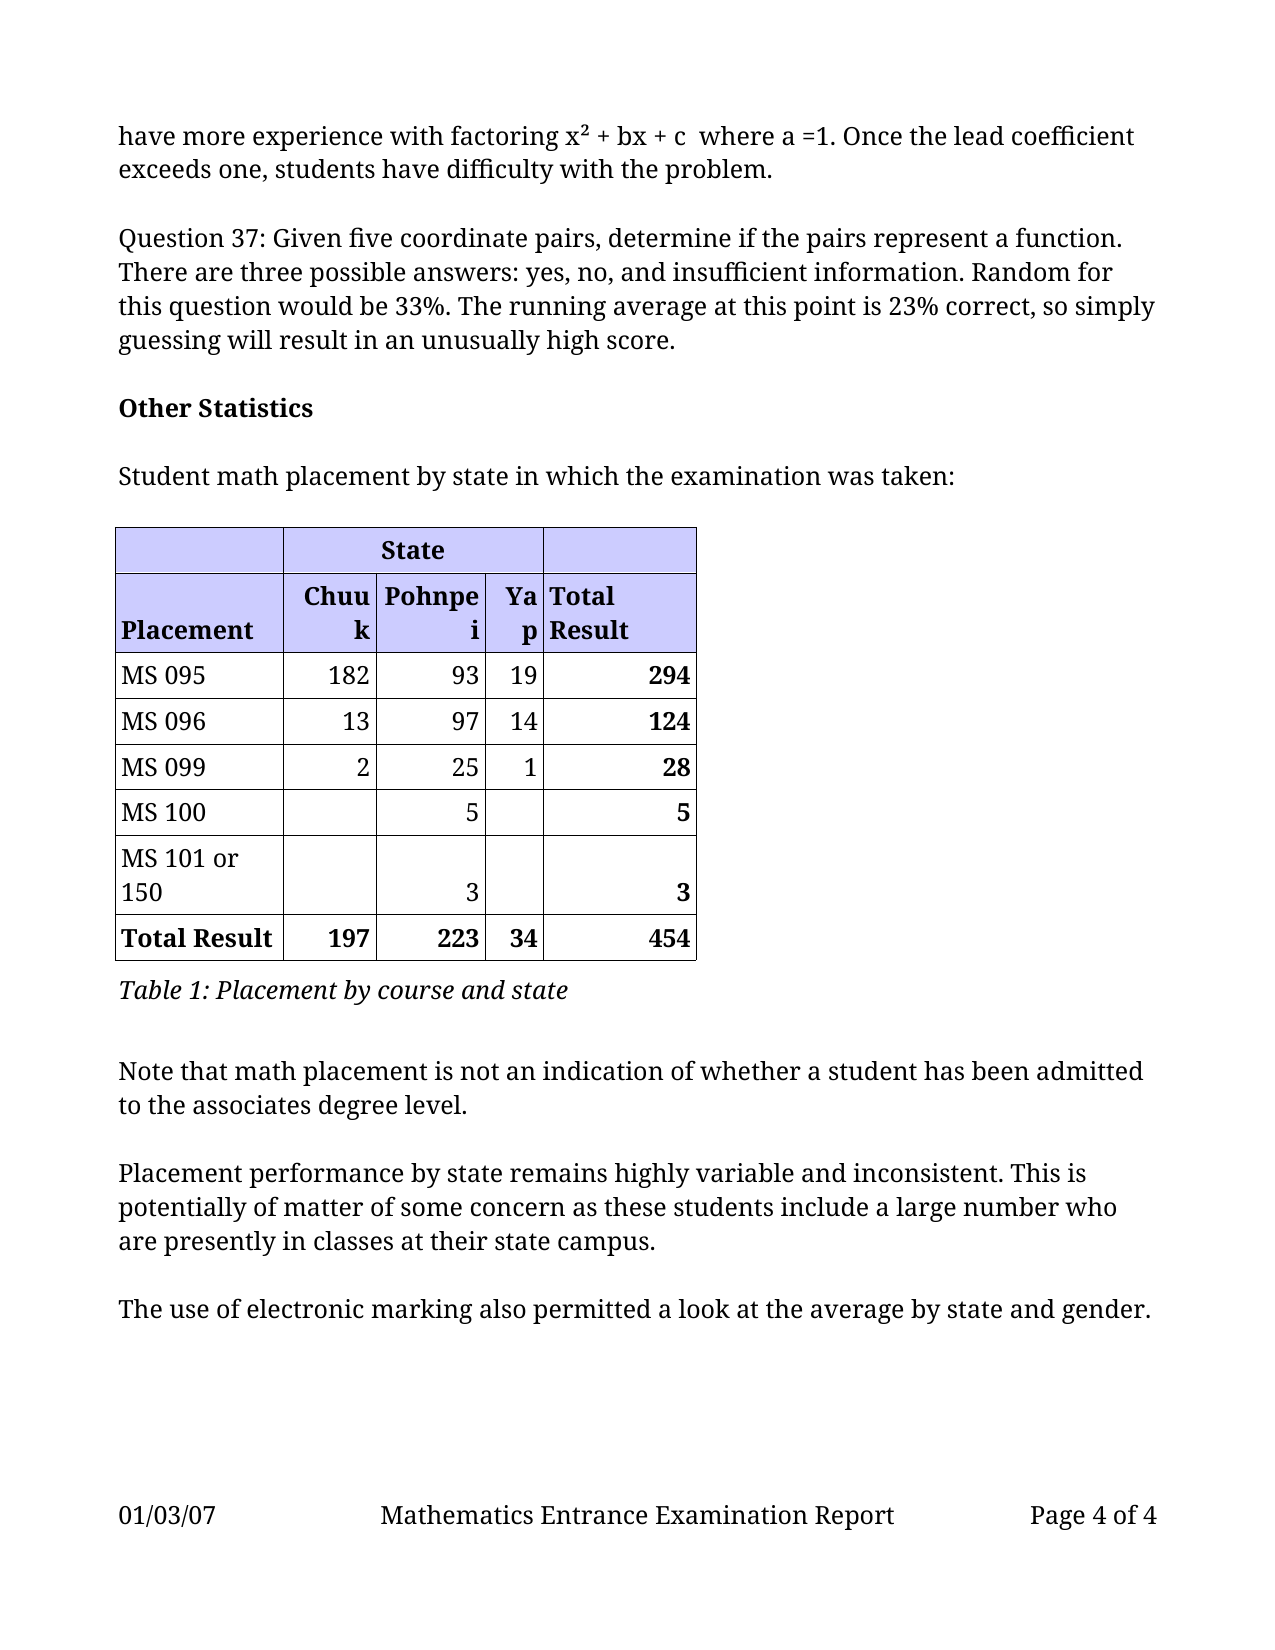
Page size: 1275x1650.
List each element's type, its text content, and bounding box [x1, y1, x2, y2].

table_header State [284, 528, 543, 572]
table_cell 124 [544, 699, 696, 743]
table_cell 93 [377, 653, 485, 698]
text Question 37: Given five coordinate pairs, determine if the pairs represent a function. There are three possible answers: yes, no, and insufficient information. Random for this question would be 33%. The running average at this point is 23% correct, so simply guessing will result in an unusually high score. [118, 220, 1157, 357]
table_header [544, 528, 696, 572]
text Table 1: Placement by course and state [118, 973, 1157, 1007]
table_cell 97 [377, 699, 485, 743]
table_cell 197 [284, 915, 376, 960]
text Note that math placement is not an indication of whether a student has been admitted to the associates degree level. [118, 1053, 1157, 1121]
table_cell Placement [116, 574, 283, 652]
table_cell 5 [377, 790, 485, 835]
table_cell MS 096 [116, 699, 283, 743]
text Other Statistics [118, 391, 1157, 425]
text Placement performance by state remains highly variable and inconsistent. This is potentially of matter of some concern as these students include a large number who are presently in classes at their state campus. [118, 1155, 1157, 1258]
table_cell 223 [377, 915, 485, 960]
table_cell 2 [284, 745, 376, 789]
table_cell MS 099 [116, 745, 283, 789]
table_cell 3 [544, 836, 696, 914]
table_cell 182 [284, 653, 376, 698]
table_cell MS 100 [116, 790, 283, 835]
table_cell 13 [284, 699, 376, 743]
table_cell MS 101 or 150 [116, 836, 283, 914]
table_cell 19 [486, 653, 543, 698]
table_cell 14 [486, 699, 543, 743]
table_cell [486, 836, 543, 914]
table_cell [284, 836, 376, 914]
table_cell 294 [544, 653, 696, 698]
table_cell MS 095 [116, 653, 283, 698]
table_cell 28 [544, 745, 696, 789]
table_cell 34 [486, 915, 543, 960]
table_cell Total Result [116, 915, 283, 960]
table_cell [486, 790, 543, 835]
table_cell Yap [486, 574, 543, 652]
text Student math placement by state in which the examination was taken: [118, 459, 1157, 493]
text The use of electronic marking also permitted a look at the average by state and gender. [118, 1292, 1157, 1326]
table_cell 5 [544, 790, 696, 835]
table_cell 3 [377, 836, 485, 914]
table_header [116, 528, 283, 572]
table_cell Pohnpei [377, 574, 485, 652]
table_cell Total Result [544, 574, 696, 652]
text have more experience with factoring x² + bx + c where a =1. Once the lead coefficient exceeds one, students have difficulty with the problem. [118, 118, 1157, 186]
table_cell 25 [377, 745, 485, 789]
table_cell Chuuk [284, 574, 376, 652]
table_cell 454 [544, 915, 696, 960]
table_cell 1 [486, 745, 543, 789]
table_cell [284, 790, 376, 835]
